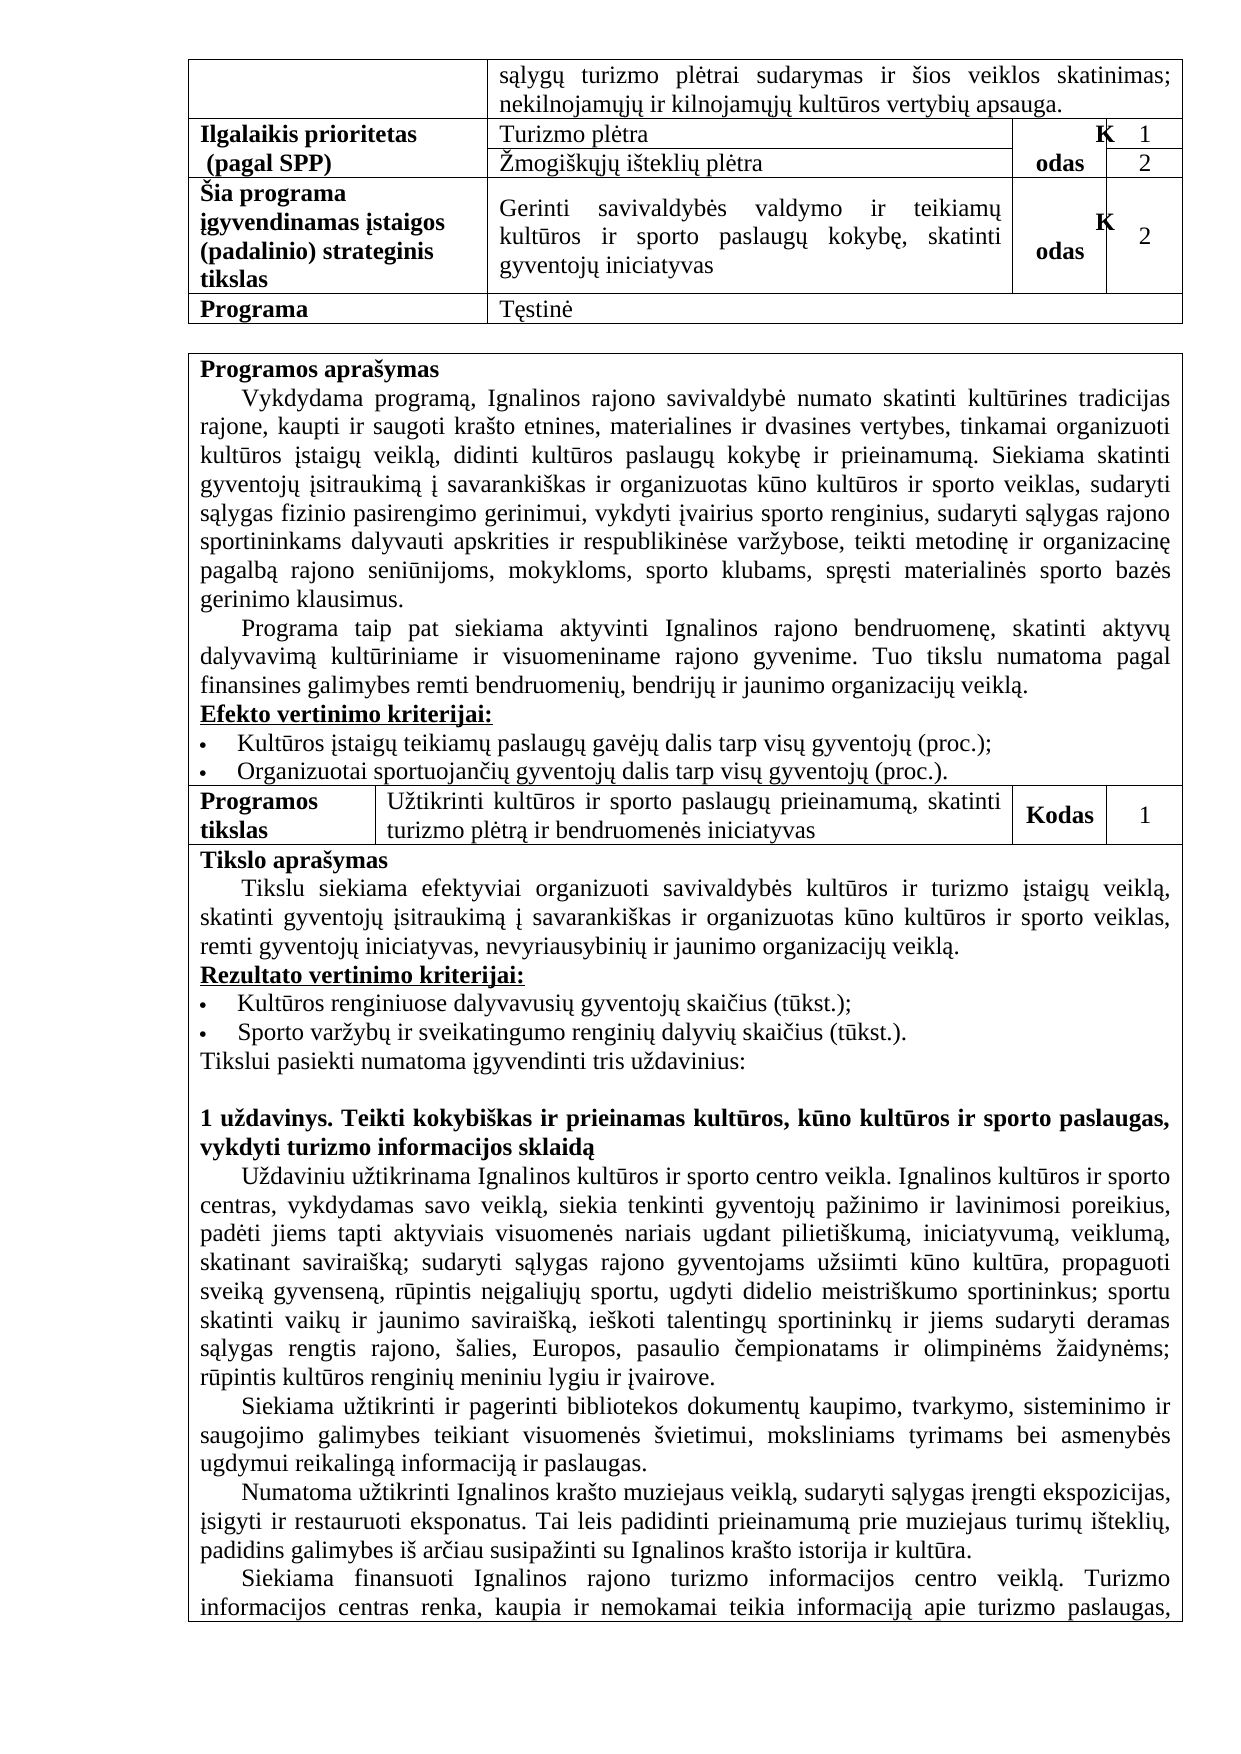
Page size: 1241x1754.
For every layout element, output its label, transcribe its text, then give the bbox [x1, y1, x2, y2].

table_cell Užtikrinti kultūros ir sporto paslaugų prieinamumą, skatinti turizmo plėtrą ir bendruomenės iniciatyvas [376, 786, 1012, 844]
table_cell Tęstinė [488, 294, 1182, 323]
table_cell 1 [1107, 119, 1182, 147]
table_header [189, 60, 487, 118]
table_cell Žmogiškųjų išteklių plėtra [488, 149, 1012, 177]
table_header Programos aprašymas Vykdydama programą, Ignalinos rajono savivaldybė numato skatinti kultūrines tradicijas rajone, kaupti ir saugoti krašto etnines, materialines ir dvasines vertybes, tinkamai organizuoti kultūros įstaigų veiklą, didinti kultūros paslaugų kokybę ir prieinamumą. Siekiama skatinti gyventojų įsitraukimą į savarankiškas ir organizuotas kūno kultūros ir sporto veiklas, sudaryti sąlygas fizinio pasirengimo gerinimui, vykdyti įvairius sporto renginius, sudaryti sąlygas rajono sportininkams dalyvauti apskrities ir respublikinėse varžybose, teikti metodinę ir organizacinę pagalbą rajono seniūnijoms, mokykloms, sporto klubams, spręsti materialinės sporto bazės gerinimo klausimus. Programa taip pat siekiama aktyvinti Ignalinos rajono bendruomenę, skatinti aktyvų dalyvavimą kultūriniame ir visuomeniname rajono gyvenime. Tuo tikslu numatoma pagal finansines galimybes remti bendruomenių, bendrijų ir jaunimo organizacijų veiklą. Efekto vertinimo kriterijai:  Kultūros įstaigų teikiamų paslaugų gavėjų dalis tarp visų gyventojų (proc.);  Organizuotai sportuojančių gyventojų dalis tarp visų gyventojų (proc.). [189, 354, 1182, 785]
table_cell Programos tikslas [189, 786, 375, 844]
table_cell Kodas [1013, 178, 1106, 293]
table_cell Šia programa įgyvendinamas įstaigos (padalinio) strateginis tikslas [189, 178, 487, 293]
table_cell 2 [1107, 178, 1182, 293]
table_cell Tikslo aprašymas Tikslu siekiama efektyviai organizuoti savivaldybės kultūros ir turizmo įstaigų veiklą, skatinti gyventojų įsitraukimą į savarankiškas ir organizuotas kūno kultūros ir sporto veiklas, remti gyventojų iniciatyvas, nevyriausybinių ir jaunimo organizacijų veiklą. Rezultato vertinimo kriterijai:  Kultūros renginiuose dalyvavusių gyventojų skaičius (tūkst.);  Sporto varžybų ir sveikatingumo renginių dalyvių skaičius (tūkst.). Tikslui pasiekti numatoma įgyvendinti tris uždavinius: 1 uždavinys. Teikti kokybiškas ir prieinamas kultūros, kūno kultūros ir sporto paslaugas, vykdyti turizmo informacijos sklaidą Uždaviniu užtikrinama Ignalinos kultūros ir sporto centro veikla. Ignalinos kultūros ir sporto centras, vykdydamas savo veiklą, siekia tenkinti gyventojų pažinimo ir lavinimosi poreikius, padėti jiems tapti aktyviais visuomenės nariais ugdant pilietiškumą, iniciatyvumą, veiklumą, skatinant saviraišką; sudaryti sąlygas rajono gyventojams užsiimti kūno kultūra, propaguoti sveiką gyvenseną, rūpintis neįgaliųjų sportu, ugdyti didelio meistriškumo sportininkus; sportu skatinti vaikų ir jaunimo saviraišką, ieškoti talentingų sportininkų ir jiems sudaryti deramas sąlygas rengtis rajono, šalies, Europos, pasaulio čempionatams ir olimpinėms žaidynėms; rūpintis kultūros renginių meniniu lygiu ir įvairove. Siekiama užtikrinti ir pagerinti bibliotekos dokumentų kaupimo, tvarkymo, sisteminimo ir saugojimo galimybes teikiant visuomenės švietimui, moksliniams tyrimams bei asmenybės ugdymui reikalingą informaciją ir paslaugas. Numatoma užtikrinti Ignalinos krašto muziejaus veiklą, sudaryti sąlygas įrengti ekspozicijas, įsigyti ir restauruoti eksponatus. Tai leis padidinti prieinamumą prie muziejaus turimų išteklių, padidins galimybes iš arčiau susipažinti su Ignalinos krašto istorija ir kultūra. Siekiama finansuoti Ignalinos rajono turizmo informacijos centro veiklą. Turizmo informacijos centras renka, kaupia ir nemokamai teikia informaciją apie turizmo paslaugas, [189, 845, 1182, 1621]
table_cell Gerinti savivaldybės valdymo ir teikiamų kultūros ir sporto paslaugų kokybę, skatinti gyventojų iniciatyvas [488, 178, 1012, 293]
table_cell Turizmo plėtra [488, 119, 1012, 147]
table_cell 1 [1107, 786, 1182, 844]
table_cell Programa [189, 294, 487, 323]
table_header sąlygų turizmo plėtrai sudarymas ir šios veiklos skatinimas; nekilnojamųjų ir kilnojamųjų kultūros vertybių apsauga. [488, 60, 1182, 118]
table_cell Kodas [1013, 119, 1106, 177]
table_cell Ilgalaikis prioritetas (pagal SPP) [189, 119, 487, 177]
table_cell Kodas [1013, 786, 1106, 844]
table_cell 2 [1107, 149, 1182, 177]
